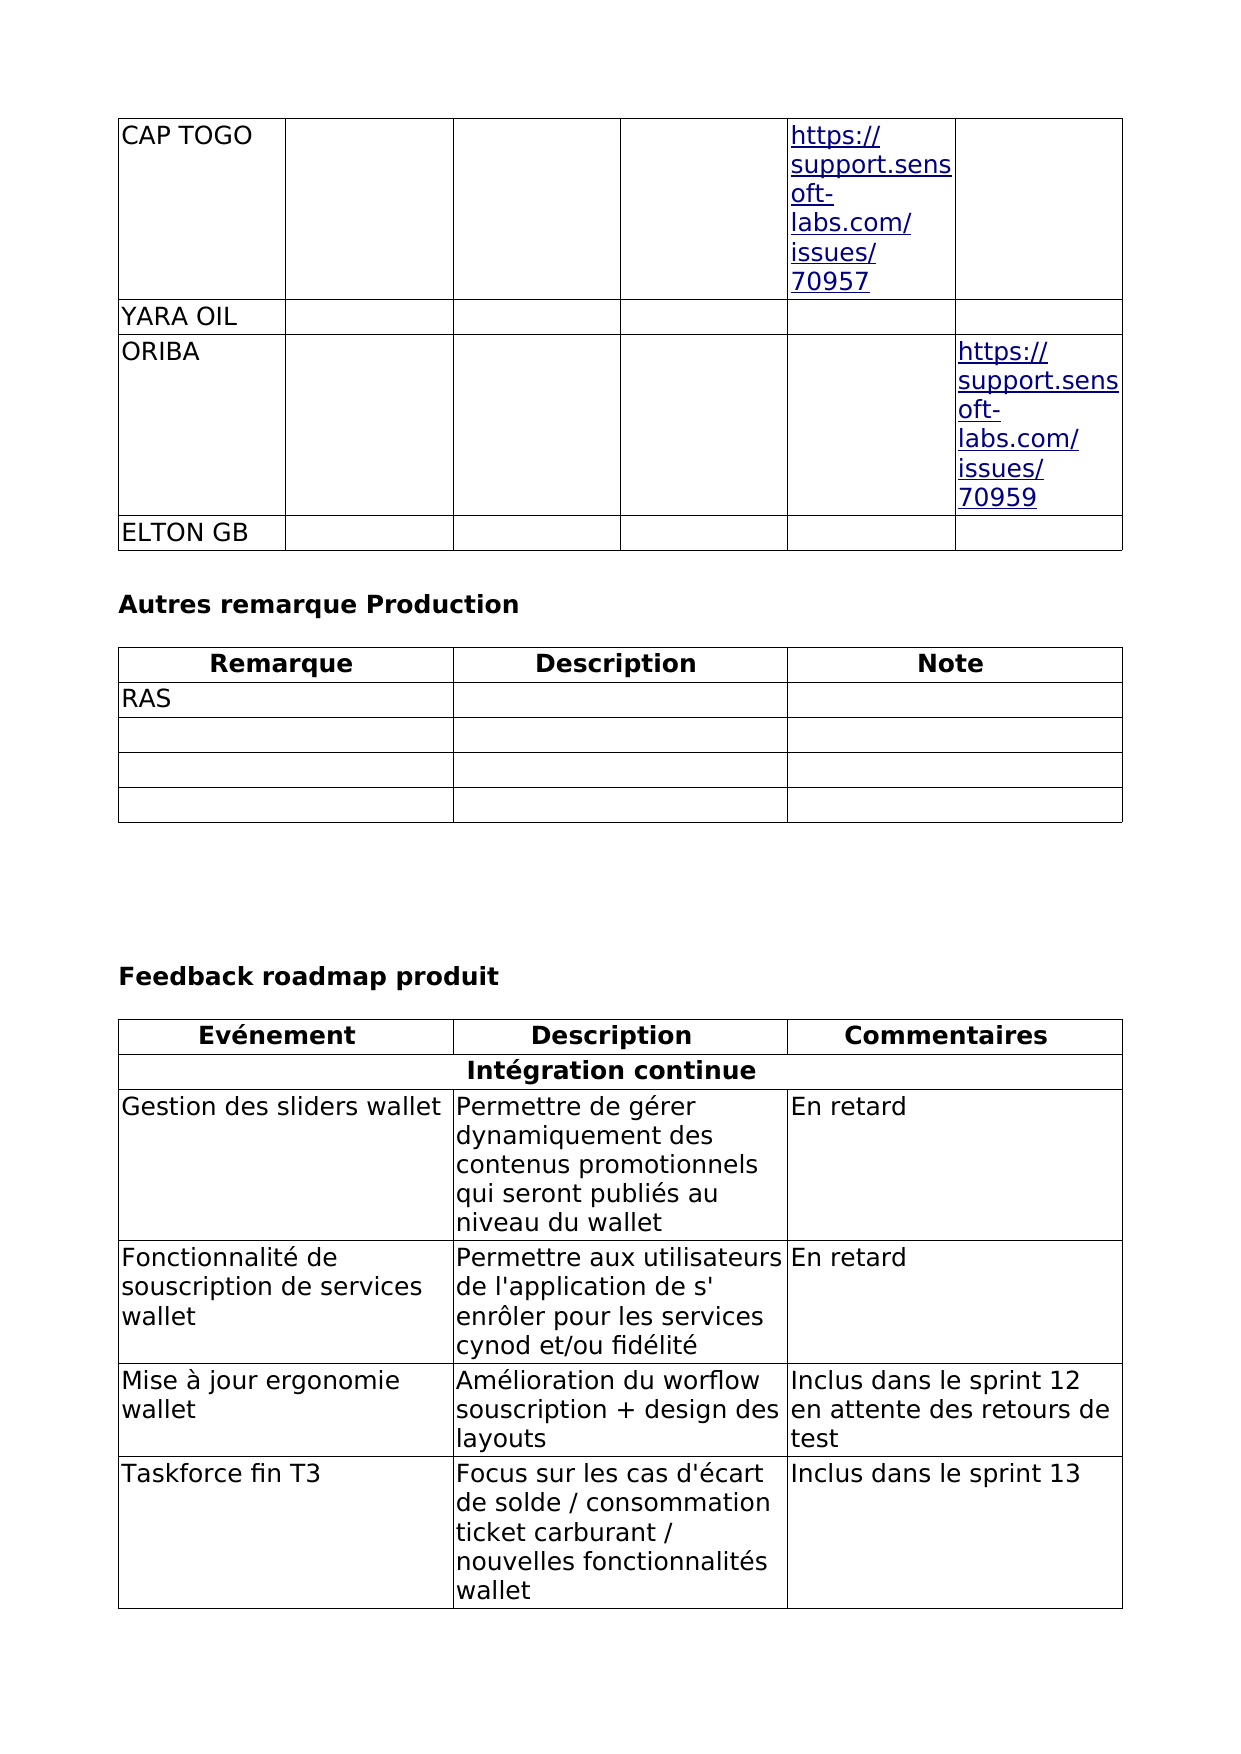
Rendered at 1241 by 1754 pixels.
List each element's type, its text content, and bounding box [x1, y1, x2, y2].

table_cell [286, 516, 453, 550]
table_cell Permettre de gérer dynamiquement des contenus promotionnels qui seront publiés au niveau du wallet ​ [454, 1090, 787, 1240]
table_header Remarque [119, 648, 453, 682]
table_cell [788, 683, 1122, 717]
table_cell En retard ​ [788, 1241, 1122, 1363]
table_header Commentaires ​ [788, 1020, 1122, 1053]
table_cell [788, 300, 955, 334]
table_cell Taskforce fin T3 [119, 1457, 453, 1608]
table_cell [119, 753, 453, 787]
table_cell [454, 753, 787, 787]
table_cell Intégration continue ​ [119, 1055, 1122, 1089]
table_cell [788, 753, 1122, 787]
table_cell En retard ​ [788, 1090, 1122, 1240]
table_cell [286, 335, 453, 515]
table_cell Permettre aux utilisateurs de l'​application de s'​enrôler pour les services cynod et/ou fidélité ​ [454, 1241, 787, 1363]
table_cell [621, 300, 787, 334]
table_cell [454, 119, 620, 299]
table_cell [956, 300, 1122, 334]
table_cell [119, 718, 453, 752]
table_cell RAS [119, 683, 453, 717]
table_cell [454, 788, 787, 822]
table_cell [119, 788, 453, 822]
table_cell [621, 335, 787, 515]
table_cell Inclus dans le sprint 12 en attente des retours de test [788, 1364, 1122, 1456]
table_cell [788, 516, 955, 550]
table_cell [621, 119, 787, 299]
table_cell Focus sur les cas d'​écart de solde / consommation ticket carburant / nouvelles fonctionnalités wallet ​ [454, 1457, 787, 1608]
table_cell [621, 516, 787, 550]
table_cell [454, 718, 787, 752]
subtitle Autres remarque Production [118, 590, 1122, 619]
table_cell YARA OIL [119, 300, 285, 334]
table_cell [956, 516, 1122, 550]
table_cell Gestion des sliders wallet ​ [119, 1090, 453, 1240]
table_cell CAP TOGO [119, 119, 285, 299]
table_cell Mise à jour ergonomie wallet ​ [119, 1364, 453, 1456]
table_cell [454, 300, 620, 334]
table_cell [788, 788, 1122, 822]
table_cell https://support.sensoft-labs.com/issues/70957 [788, 119, 955, 299]
table_cell [286, 300, 453, 334]
table_header Note [788, 648, 1122, 682]
table_header Evénement ​ [119, 1020, 453, 1053]
table_cell Inclus dans le sprint 13 [788, 1457, 1122, 1608]
table_cell Amélioration du worflow souscription + design des layouts ​ [454, 1364, 787, 1456]
table_cell [286, 119, 453, 299]
table_cell ORIBA [119, 335, 285, 515]
table_cell https://support.sensoft-labs.com/issues/70959 [956, 335, 1122, 515]
table_cell [454, 335, 620, 515]
table_cell [454, 683, 787, 717]
table_header Description [454, 648, 787, 682]
table_cell ELTON GB [119, 516, 285, 550]
subtitle Feedback roadmap produit [118, 962, 1122, 991]
table_cell Fonctionnalité de souscription de services wallet ​ [119, 1241, 453, 1363]
table_cell [956, 119, 1122, 299]
table_cell [788, 335, 955, 515]
table_cell [788, 718, 1122, 752]
table_header Description ​ [454, 1020, 787, 1053]
table_cell [454, 516, 620, 550]
